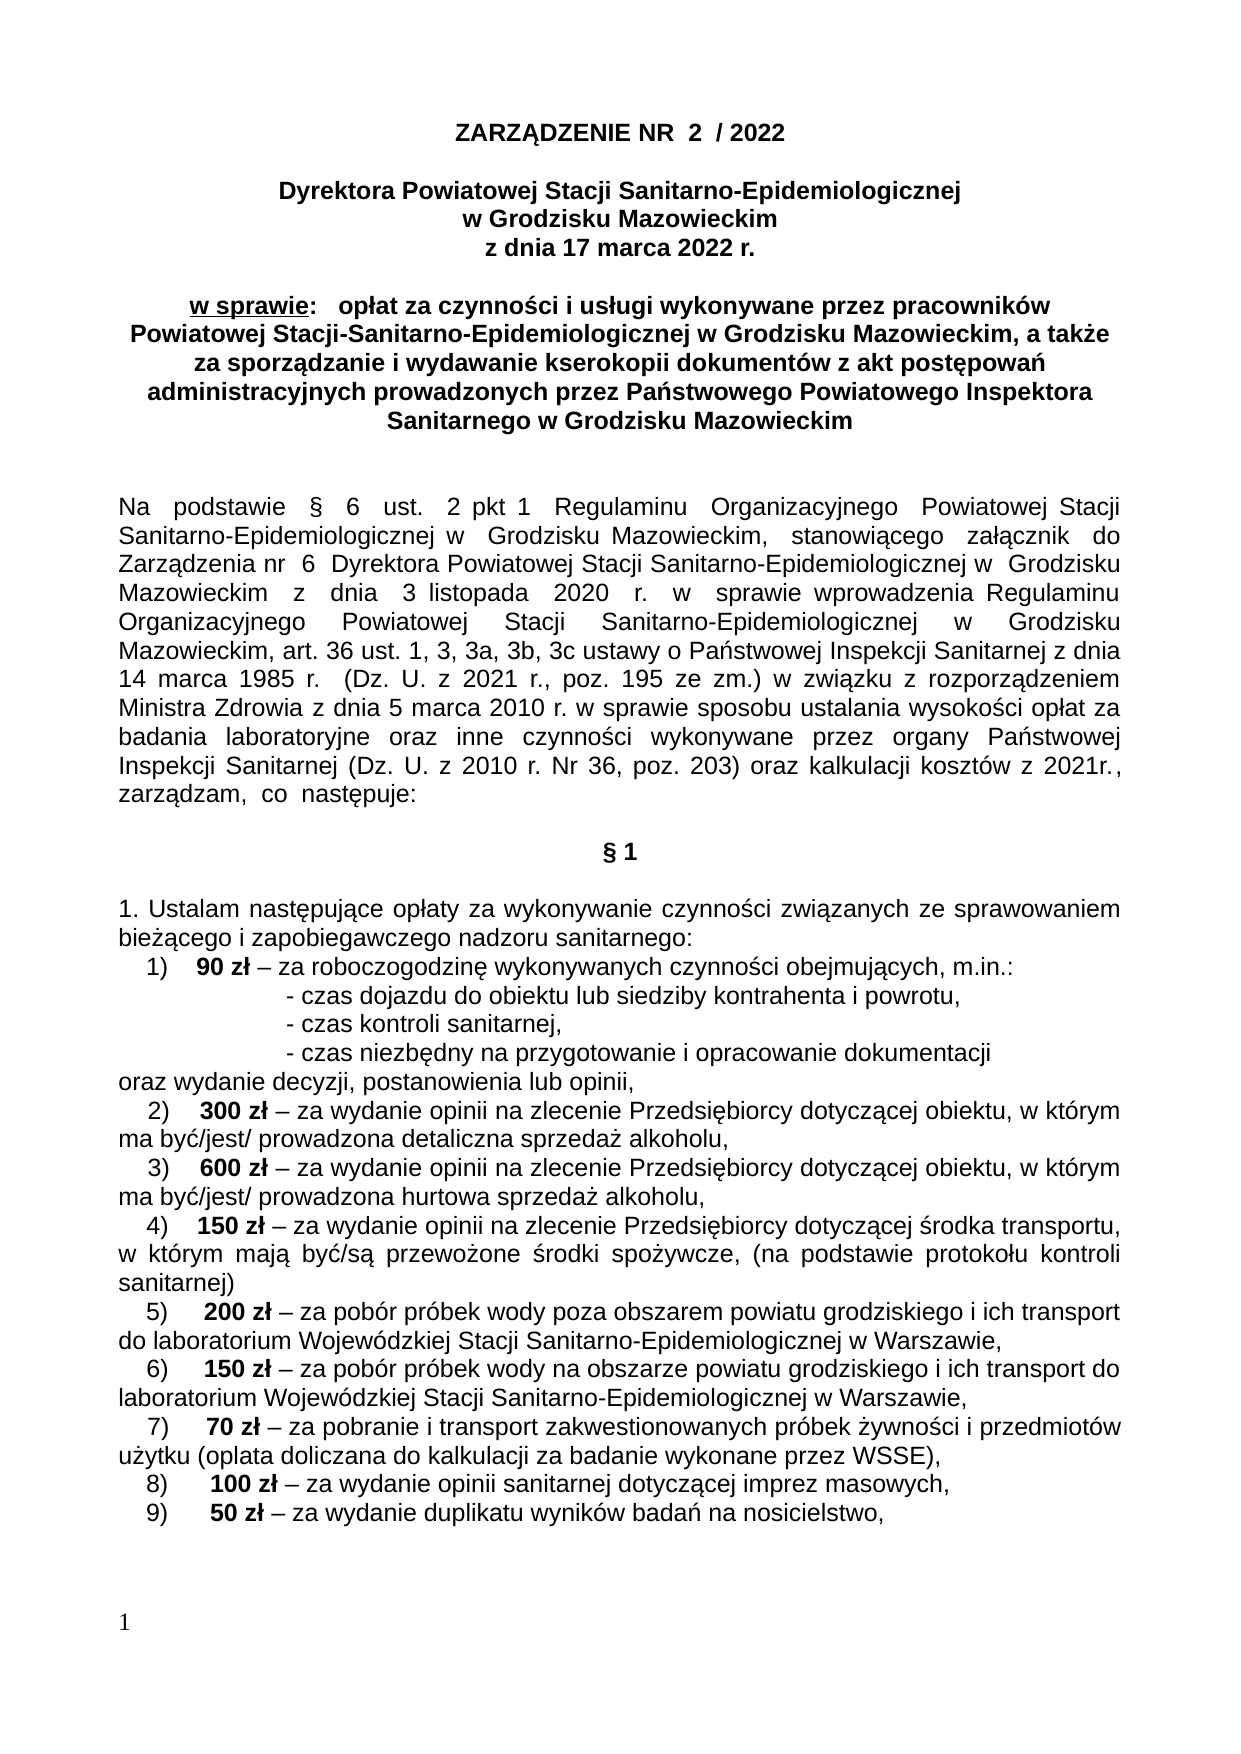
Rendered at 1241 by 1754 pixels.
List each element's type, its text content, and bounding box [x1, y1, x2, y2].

text ZARZĄDZENIE NR 2 / 2022 [118, 118, 1122, 147]
text 1. Ustalam następujące opłaty za wykonywanie czynności związanych ze sprawowaniem bieżącego i zapobiegawczego nadzoru sanitarnego: [118, 894, 1122, 952]
text - czas kontroli sanitarnej, [118, 1009, 1122, 1038]
text z dnia 17 marca 2022 r. [118, 233, 1122, 262]
text Na podstawie § 6 ust. 2 pkt 1 Regulaminu Organizacyjnego Powiatowej Stacji Sanitarno­-Epidemiologicznej w Grodzisku Mazowieckim, stanowiącego załącznik do Zarządzenia nr 6 Dyrektora Powiatowej Stacji Sanitarno-Epidemiologicznej w Grodzisku Mazowieckim z dnia 3 listopada 2020 r. w sprawie wprowadzenia Regulaminu Organizacyjnego Powiatowej Stacji Sanitarno-Epidemiologicznej w Grodzisku Mazowieckim, art. 36 ust. 1, 3, 3a, 3b, 3c ustawy o Państwowej Inspekcji Sanitarnej z dnia 14 marca 1985 r. (Dz. U. z 2021 r., poz. 195 ze zm.) w związku z rozporządzeniem Ministra Zdrowia z dnia 5 marca 2010 r. w sprawie sposobu ustalania wysokości opłat za badania laboratoryjne oraz inne czynności wykonywane przez organy Państwowej Inspekcji Sanitarnej (Dz. U. z 2010 r. Nr 36, poz. 203) oraz kalkulacji kosztów z 2021r., zarządzam, co następuje: [118, 492, 1122, 808]
text Dyrektora Powiatowej Stacji Sanitarno-Epidemiologicznej [118, 176, 1122, 204]
text - czas dojazdu do obiektu lub siedziby kontrahenta i powrotu, [118, 981, 1122, 1009]
text - czas niezbędny na przygotowanie i opracowanie dokumentacji oraz wydanie decyzji, postanowienia lub opinii, [118, 1038, 1122, 1096]
text § 1 [118, 837, 1122, 866]
text w Grodzisku Mazowieckim [118, 204, 1122, 233]
text 5) 200 zł – za pobór próbek wody poza obszarem powiatu grodziskiego i ich transport do laboratorium Wojewódzkiej Stacji Sanitarno-Epidemiologicznej w Warszawie, [118, 1297, 1122, 1354]
text 4) 150 zł – za wydanie opinii na zlecenie Przedsiębiorcy dotyczącej środka transportu, w którym mają być/są przewożone środki spożywcze, (na podstawie protokołu kontroli sanitarnej) [118, 1211, 1122, 1297]
text 8) 100 zł – za wydanie opinii sanitarnej dotyczącej imprez masowych, [118, 1469, 1122, 1498]
text 3) 600 zł – za wydanie opinii na zlecenie Przedsiębiorcy dotyczącej obiektu, w którym ma być/jest/ prowadzona hurtowa sprzedaż alkoholu, [118, 1153, 1122, 1211]
text 2) 300 zł – za wydanie opinii na zlecenie Przedsiębiorcy dotyczącej obiektu, w którym ma być/jest/ prowadzona detaliczna sprzedaż alkoholu, [118, 1096, 1122, 1153]
text w sprawie: opłat za czynności i usługi wykonywane przez pracowników Powiatowej Stacji-Sanitarno-Epidemiologicznej w Grodzisku Mazowieckim, a także za sporządzanie i wydawanie kserokopii dokumentów z akt postępowań administracyjnych prowadzonych przez Państwowego Powiatowego Inspektora Sanitarnego w Grodzisku Mazowieckim [118, 291, 1122, 434]
text 7) 70 zł – za pobranie i transport zakwestionowanych próbek żywności i przedmiotów użytku (oplata doliczana do kalkulacji za badanie wykonane przez WSSE), [118, 1412, 1122, 1469]
text 1) 90 zł – za roboczogodzinę wykonywanych czynności obejmujących, m.in.: [118, 952, 1122, 981]
text 6) 150 zł – za pobór próbek wody na obszarze powiatu grodziskiego i ich transport do laboratorium Wojewódzkiej Stacji Sanitarno-Epidemiologicznej w Warszawie, [118, 1354, 1122, 1412]
text 9) 50 zł – za wydanie duplikatu wyników badań na nosicielstwo, [118, 1498, 1122, 1527]
